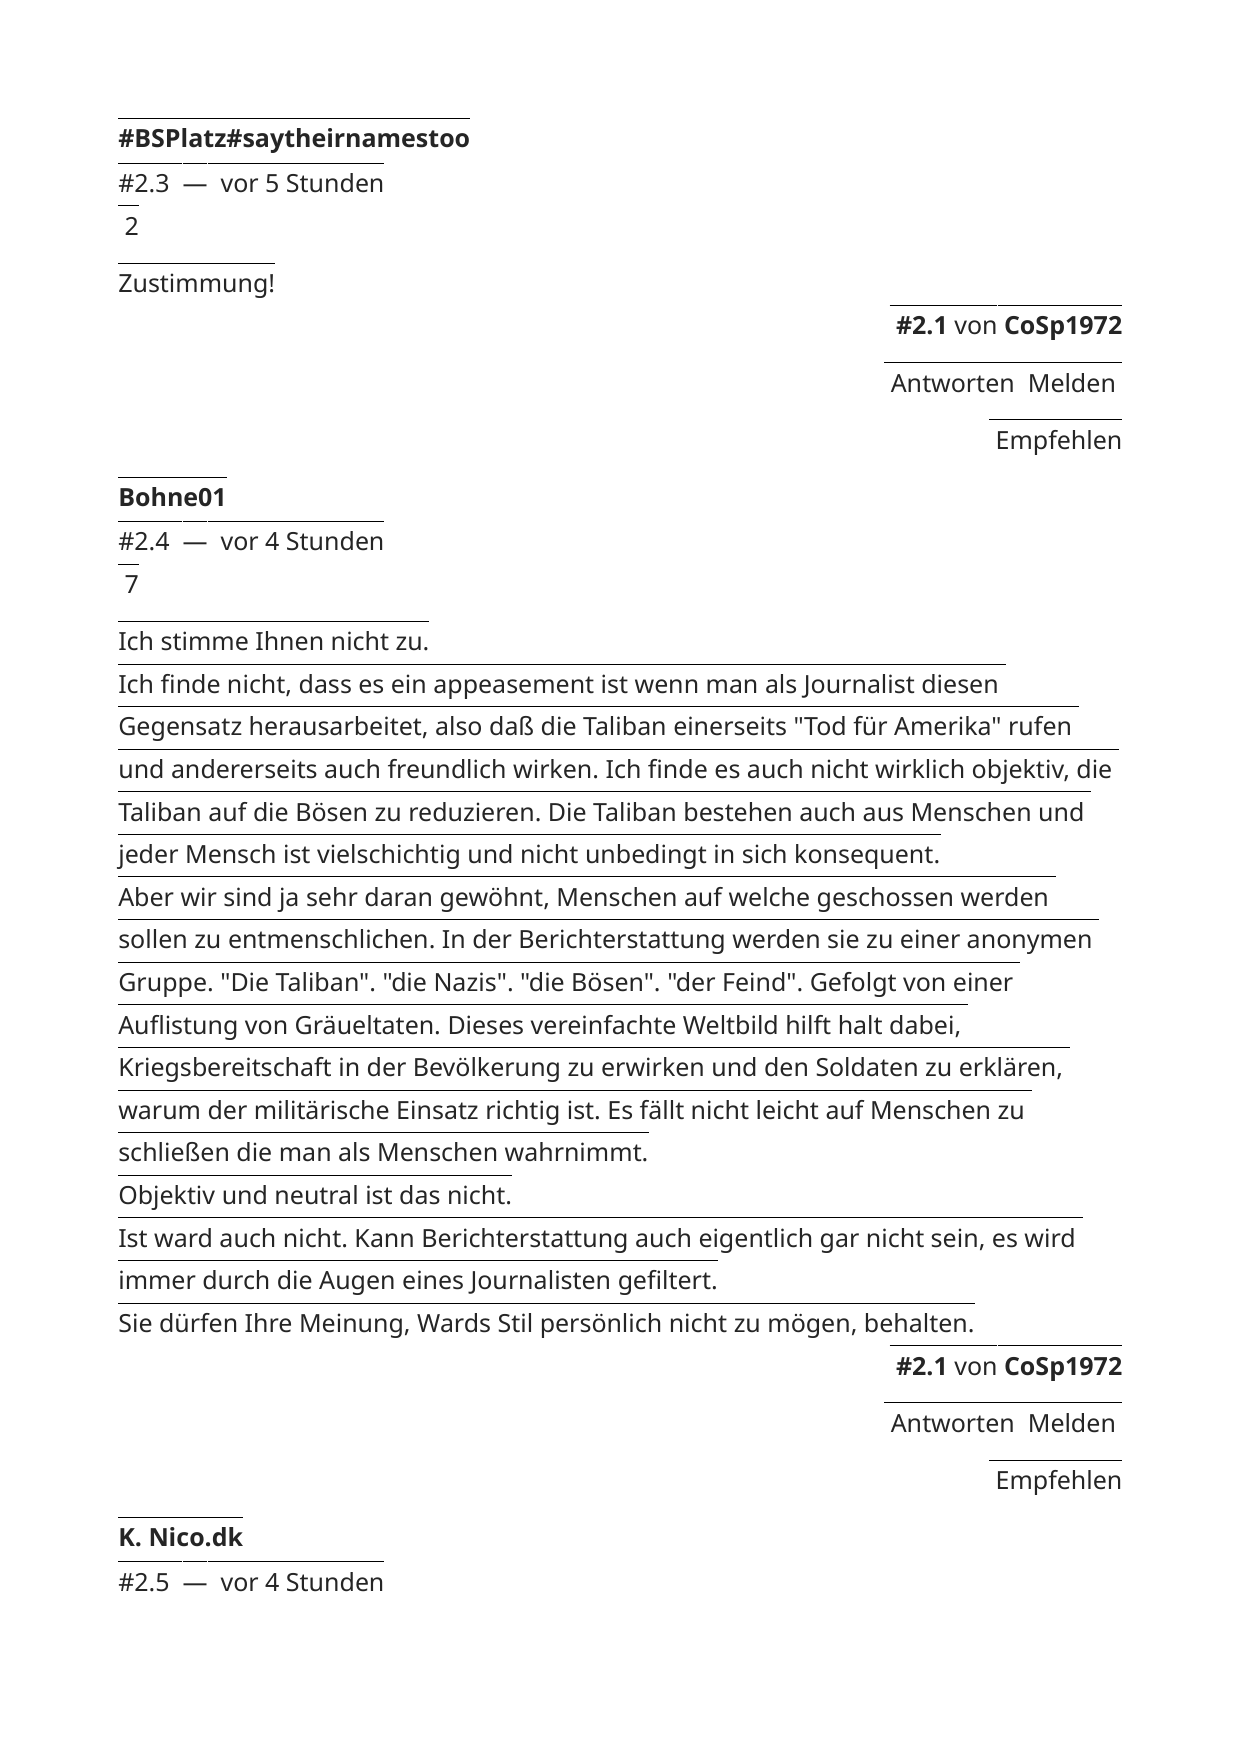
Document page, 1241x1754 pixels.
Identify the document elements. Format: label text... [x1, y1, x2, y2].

subtitle Bohne01 [118, 477, 1122, 514]
text Objektiv und neutral ist das nicht. Ist ward auch nicht. Kann Berichterstattung auch eigentlich gar nicht sein, es wird immer durch die Augen eines Journalisten gefiltert. [118, 1175, 1122, 1297]
subtitle K. Nico.dk [118, 1517, 1122, 1554]
text Ich stimme Ihnen nicht zu. Ich finde nicht, dass es ein appeasement ist wenn man als Journalist diesen Gegensatz herausarbeitet, also daß die Taliban einerseits "Tod für Amerika" rufen und andererseits auch freundlich wirken. Ich finde es auch nicht wirklich objektiv, die Taliban auf die Bösen zu reduzieren. Die Taliban bestehen auch aus Menschen und jeder Mensch ist vielschichtig und nicht unbedingt in sich konsequent. Aber wir sind ja sehr daran gewöhnt, Menschen auf welche geschossen werden sollen zu entmenschlichen. In der Berichterstattung werden sie zu einer anonymen Gruppe. "Die Taliban". "die Nazis". "die Bösen". "der Feind". Gefolgt von einer Auflistung von Gräueltaten. Dieses vereinfachte Weltbild hilft halt dabei, Kriegsbereitschaft in der Bevölkerung zu erwirken und den Soldaten zu erklären, warum der militärische Einsatz richtig ist. Es fällt nicht leicht auf Menschen zu schließen die man als Menschen wahrnimmt. [118, 621, 1122, 1169]
text #2.1 von CoSp1972 [118, 1345, 1122, 1382]
text 7 [118, 564, 1122, 601]
text #2.3 — vor 5 Stunden [118, 163, 1122, 200]
text Antworten Melden [118, 362, 1122, 399]
text Antworten Melden [118, 1402, 1122, 1439]
text Sie dürfen Ihre Meinung, Wards Stil persönlich nicht zu mögen, behalten. [118, 1302, 1122, 1339]
text #2.4 — vor 4 Stunden [118, 521, 1122, 558]
text Empfehlen [118, 1459, 1122, 1497]
text #2.1 von CoSp1972 [118, 305, 1122, 342]
text Empfehlen [118, 419, 1122, 456]
subtitle #BSPlatz#saytheirnamestoo [118, 118, 1122, 155]
text Zustimmung! [118, 262, 1122, 299]
text 2 [118, 205, 1122, 242]
text #2.5 — vor 4 Stunden [118, 1561, 1122, 1598]
